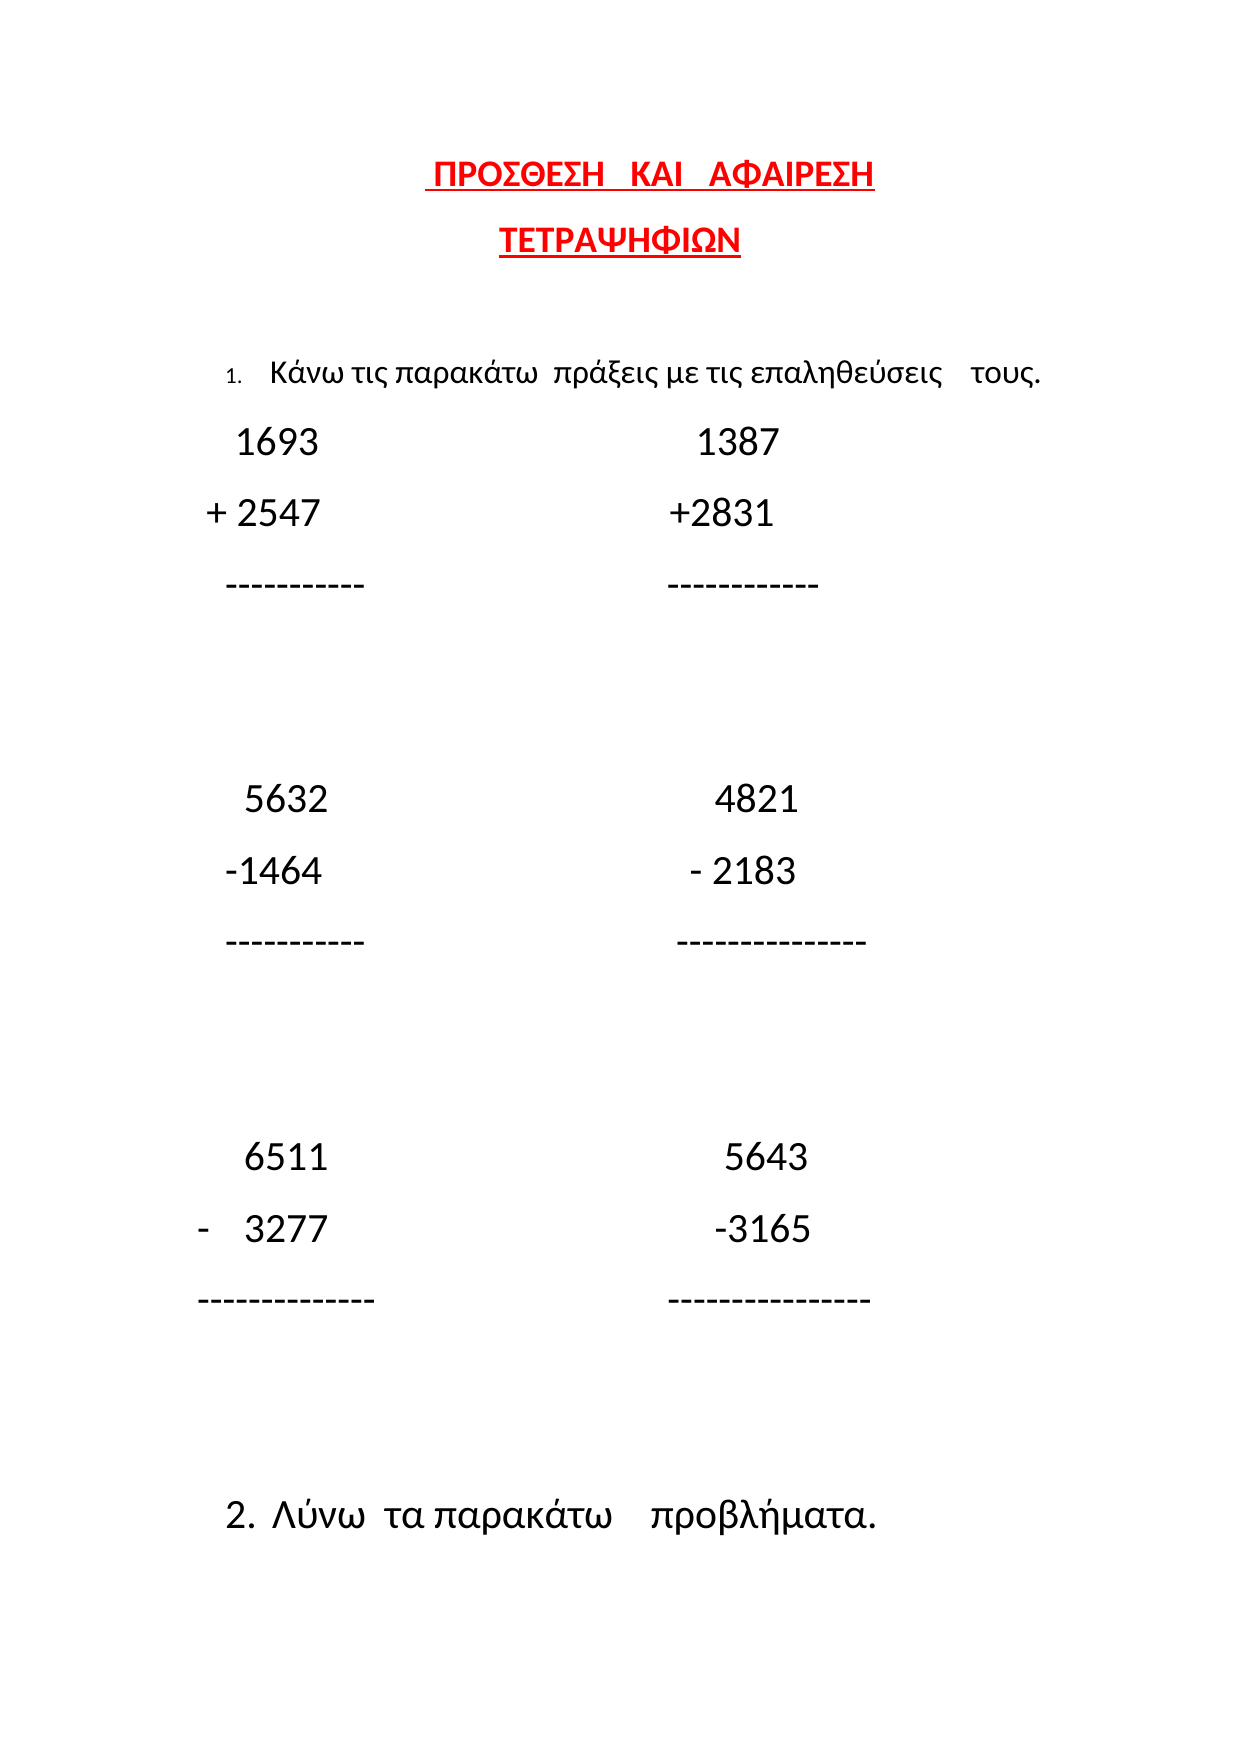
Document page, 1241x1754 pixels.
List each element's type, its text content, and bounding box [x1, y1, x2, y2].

text 1693 1387 [225, 414, 1053, 465]
text 5632 4821 [225, 772, 1053, 823]
text ----------- ------------ [225, 558, 1053, 608]
text ΠΡΟΣΘΕΣΗ ΚΑΙ ΑΦΑΙΡΕΣΗ [187, 150, 1053, 196]
list 3277 -3165 [197, 1202, 1053, 1252]
text 6511 5643 [225, 1130, 1053, 1181]
text + 2547 +2831 [187, 486, 1053, 537]
text ----------- --------------- [225, 915, 1053, 966]
text ΤΕΤΡΑΨΗΦΙΩΝ [187, 216, 1053, 262]
list Κάνω τις παρακάτω πράξεις με τις επαληθεύσεις τους. [225, 343, 1053, 394]
text -1464 - 2183 [225, 844, 1053, 895]
list Λύνω τα παρακάτω προβλήματα. [225, 1488, 1053, 1539]
text -------------- ---------------- [197, 1273, 1053, 1324]
